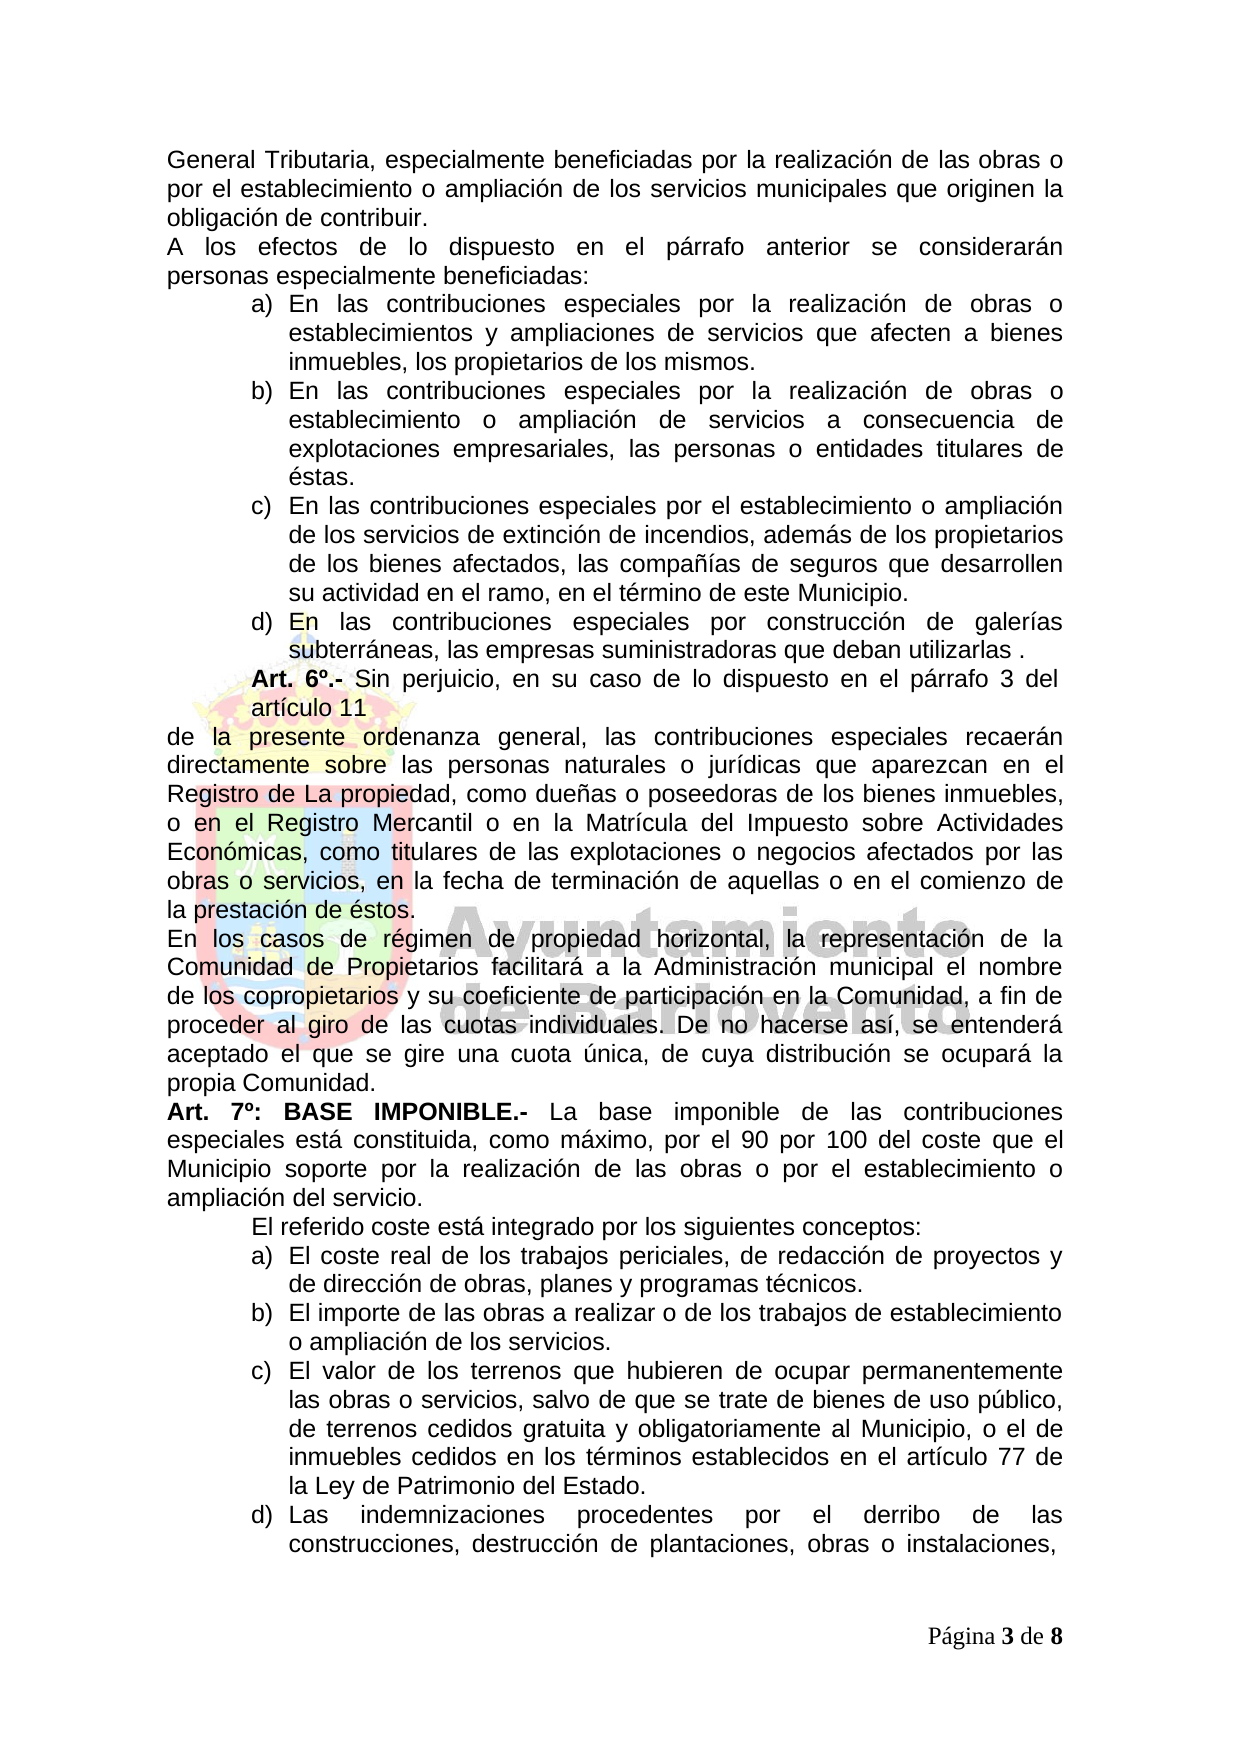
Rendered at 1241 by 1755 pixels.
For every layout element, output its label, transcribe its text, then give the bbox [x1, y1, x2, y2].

text El referido coste está integrado por los siguientes conceptos: [251, 1212, 1076, 1241]
list En las contribuciones especiales por la realización de obras o establecimientos y ampliaciones de servicios que afecten a bienes inmuebles, los propietarios de los mismos. [251, 289, 1063, 376]
list En las contribuciones especiales por la realización de obras o establecimiento o ampliación de servicios a consecuencia de explotaciones empresariales, las personas o entidades titulares de éstas. [251, 376, 1064, 491]
list Las indemnizaciones procedentes por el derribo de las construcciones, destrucción de plantaciones, obras o instalaciones, [251, 1500, 1063, 1558]
list El valor de los terrenos que hubieren de ocupar permanentemente las obras o servicios, salvo de que se trate de bienes de uso público, de terrenos cedidos gratuita y obligatoriamente al Municipio, o el de inmuebles cedidos en los términos establecidos en el artículo 77 de la Ley de Patrimonio del Estado. [251, 1356, 1064, 1500]
text A los efectos de lo dispuesto en el párrafo anterior se considerarán personas especialmente beneficiadas: [167, 232, 1064, 289]
text Art. 7º: BASE IMPONIBLE.- La base imponible de las contribuciones especiales está constituida, como máximo, por el 90 por 100 del coste que el Municipio soporte por la realización de las obras o por el establecimiento o ampliación del servicio. [167, 1145, 1063, 1212]
text General Tributaria, especialmente beneficiadas por la realización de las obras o por el establecimiento o ampliación de los servicios municipales que originen la obligación de contribuir. [167, 145, 1063, 232]
list En las contribuciones especiales por el establecimiento o ampliación de los servicios de extinción de incendios, además de los propietarios de los bienes afectados, las compañías de seguros que desarrollen su actividad en el ramo, en el término de este Municipio. [251, 491, 1063, 605]
list El coste real de los trabajos periciales, de redacción de proyectos y de dirección de obras, planes y programas técnicos. [251, 1241, 1063, 1298]
list El importe de las obras a realizar o de los trabajos de establecimiento o ampliación de los servicios. [251, 1298, 1063, 1356]
